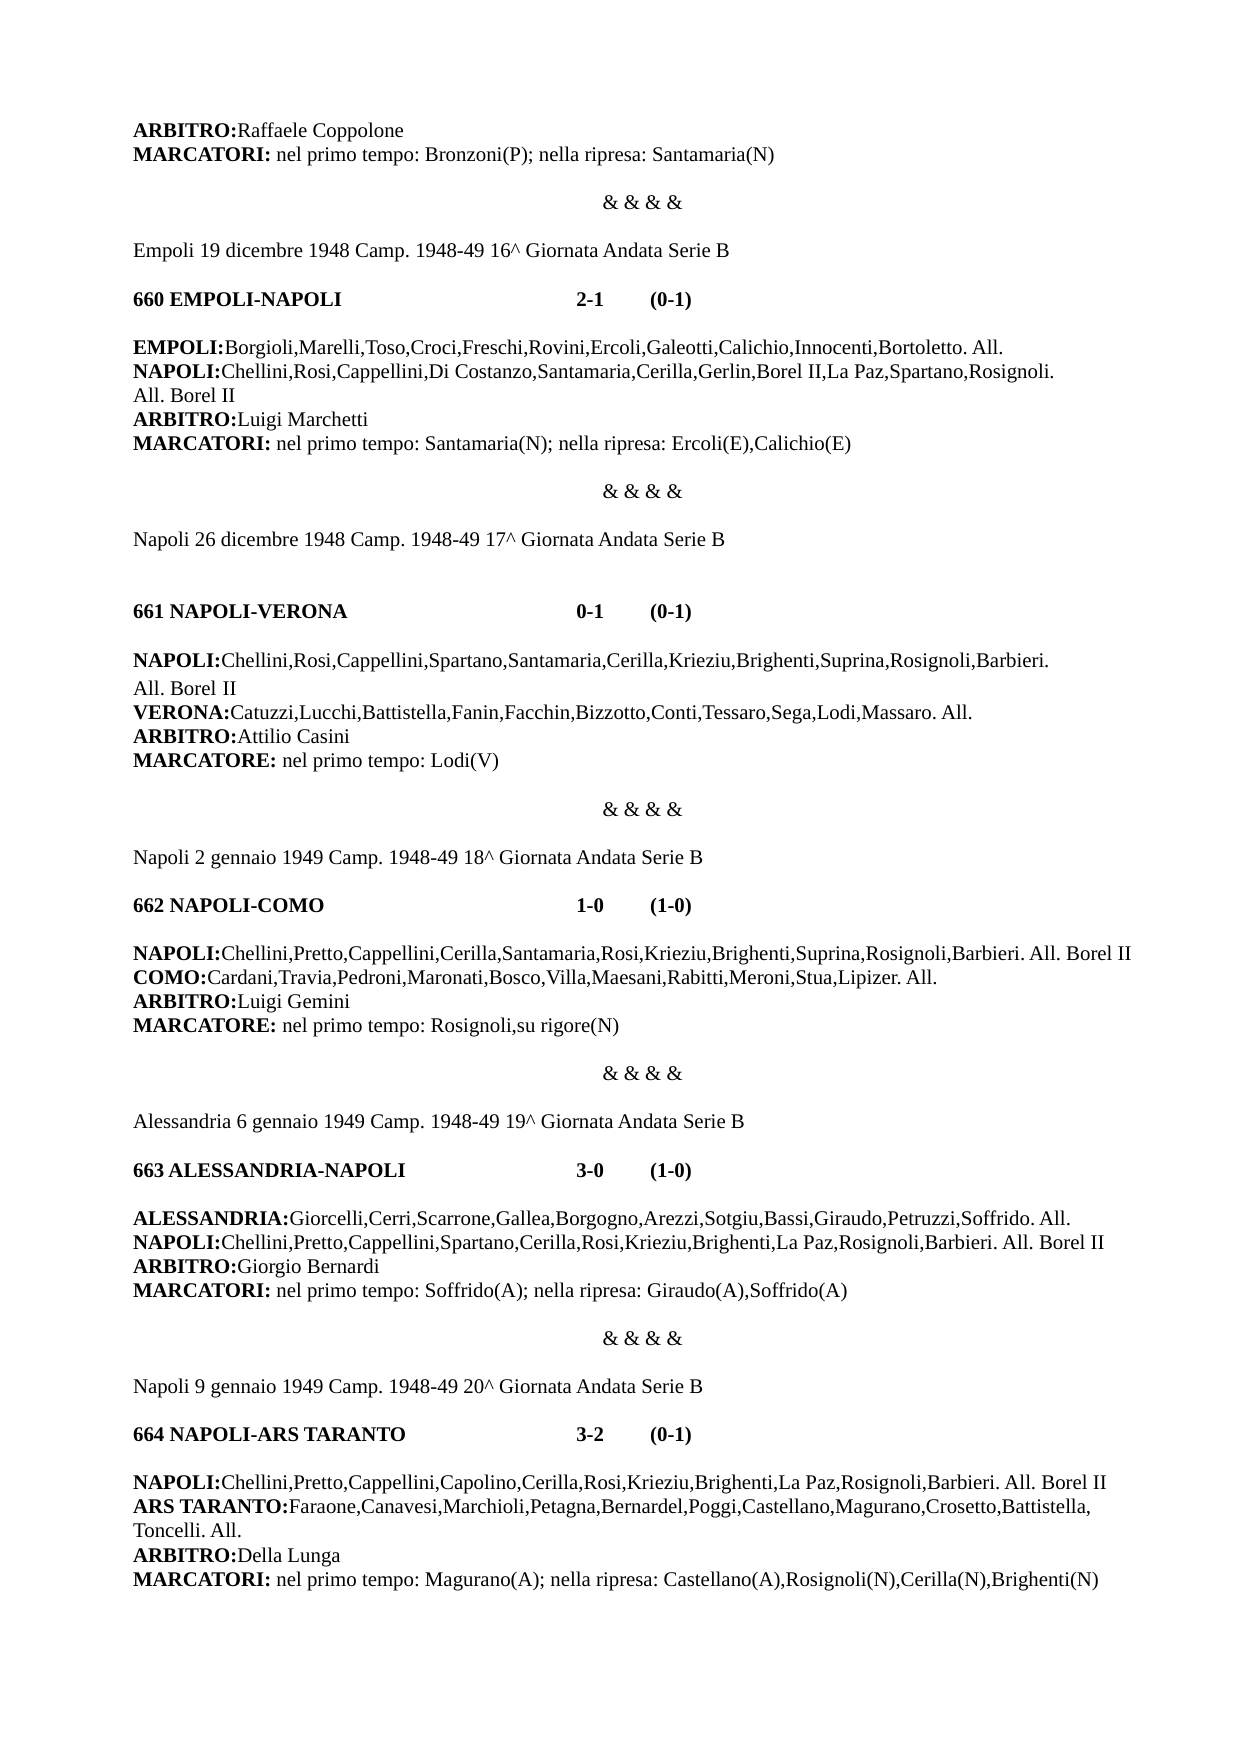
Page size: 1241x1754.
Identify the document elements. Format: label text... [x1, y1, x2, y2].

text MARCATORI: nel primo tempo: Magurano(A); nella ripresa: Castellano(A),Rosignoli(N),Cerilla(N),Brighenti(N) [133, 1567, 1152, 1591]
text NAPOLI:Chellini,Pretto,Cappellini,Cerilla,Santamaria,Rosi,Krieziu,Brighenti,Suprina,Rosignoli,Barbieri. All. Borel II [133, 941, 1152, 965]
text MARCATORE: nel primo tempo: Rosignoli,su rigore(N) [133, 1013, 1152, 1037]
text ARBITRO:Luigi Marchetti [133, 407, 1152, 431]
text ARBITRO:Giorgio Bernardi [133, 1254, 1152, 1278]
text Napoli 2 gennaio 1949 Camp. 1948-49 18^ Giornata Andata Serie B [133, 845, 1152, 869]
text Napoli 9 gennaio 1949 Camp. 1948-49 20^ Giornata Andata Serie B [133, 1374, 1152, 1398]
text COMO:Cardani,Travia,Pedroni,Maronati,Bosco,Villa,Maesani,Rabitti,Meroni,Stua,Lipizer. All. [133, 965, 1152, 989]
text MARCATORE: nel primo tempo: Lodi(V) [133, 748, 1152, 772]
text & & & & [133, 1061, 1152, 1085]
text 663 ALESSANDRIA-NAPOLI 3-0 (1-0) [133, 1157, 1152, 1182]
text VERONA:Catuzzi,Lucchi,Battistella,Fanin,Facchin,Bizzotto,Conti,Tessaro,Sega,Lodi,Massaro. All. [133, 700, 1152, 724]
text 664 NAPOLI-ARS TARANTO 3-2 (0-1) [133, 1422, 1152, 1446]
text ARS TARANTO:Faraone,Canavesi,Marchioli,Petagna,Bernardel,Poggi,Castellano,Magurano,Crosetto,Battistella, [133, 1494, 1152, 1518]
text ARBITRO:Luigi Gemini [133, 989, 1152, 1013]
text All. Borel II [133, 672, 1152, 700]
text MARCATORI: nel primo tempo: Santamaria(N); nella ripresa: Ercoli(E),Calichio(E) [133, 431, 1152, 455]
text All. Borel II [133, 383, 1152, 407]
text & & & & [133, 479, 1152, 503]
text NAPOLI:Chellini,Rosi,Cappellini,Di Costanzo,Santamaria,Cerilla,Gerlin,Borel II,La Paz,Spartano,Rosignoli. [133, 359, 1152, 383]
text MARCATORI: nel primo tempo: Soffrido(A); nella ripresa: Giraudo(A),Soffrido(A) [133, 1278, 1152, 1302]
text 660 EMPOLI-NAPOLI 2-1 (0-1) [133, 287, 1152, 311]
text MARCATORI: nel primo tempo: Bronzoni(P); nella ripresa: Santamaria(N) [133, 142, 1152, 166]
text ARBITRO:Della Lunga [133, 1542, 1152, 1567]
text ARBITRO:Attilio Casini [133, 724, 1152, 748]
text EMPOLI:Borgioli,Marelli,Toso,Croci,Freschi,Rovini,Ercoli,Galeotti,Calichio,Innocenti,Bortoletto. All. [133, 335, 1152, 359]
text Napoli 26 dicembre 1948 Camp. 1948-49 17^ Giornata Andata Serie B [133, 527, 1152, 551]
text NAPOLI:Chellini,Pretto,Cappellini,Capolino,Cerilla,Rosi,Krieziu,Brighenti,La Paz,Rosignoli,Barbieri. All. Borel II [133, 1470, 1152, 1494]
text Alessandria 6 gennaio 1949 Camp. 1948-49 19^ Giornata Andata Serie B [133, 1109, 1152, 1133]
text 661 NAPOLI-VERONA 0-1 (0-1) [133, 599, 1152, 623]
text 662 NAPOLI-COMO 1-0 (1-0) [133, 893, 1152, 917]
text NAPOLI:Chellini,Pretto,Cappellini,Spartano,Cerilla,Rosi,Krieziu,Brighenti,La Paz,Rosignoli,Barbieri. All. Borel II [133, 1230, 1152, 1254]
text ALESSANDRIA:Giorcelli,Cerri,Scarrone,Gallea,Borgogno,Arezzi,Sotgiu,Bassi,Giraudo,Petruzzi,Soffrido. All. [133, 1206, 1152, 1230]
text & & & & [133, 190, 1152, 214]
text Empoli 19 dicembre 1948 Camp. 1948-49 16^ Giornata Andata Serie B [133, 238, 1152, 262]
text NAPOLI:Chellini,Rosi,Cappellini,Spartano,Santamaria,Cerilla,Krieziu,Brighenti,Suprina,Rosignoli,Barbieri. [133, 647, 1152, 672]
text ARBITRO:Raffaele Coppolone [133, 118, 1152, 142]
text Toncelli. All. [133, 1518, 1152, 1542]
text & & & & [133, 797, 1152, 821]
text & & & & [133, 1326, 1152, 1350]
